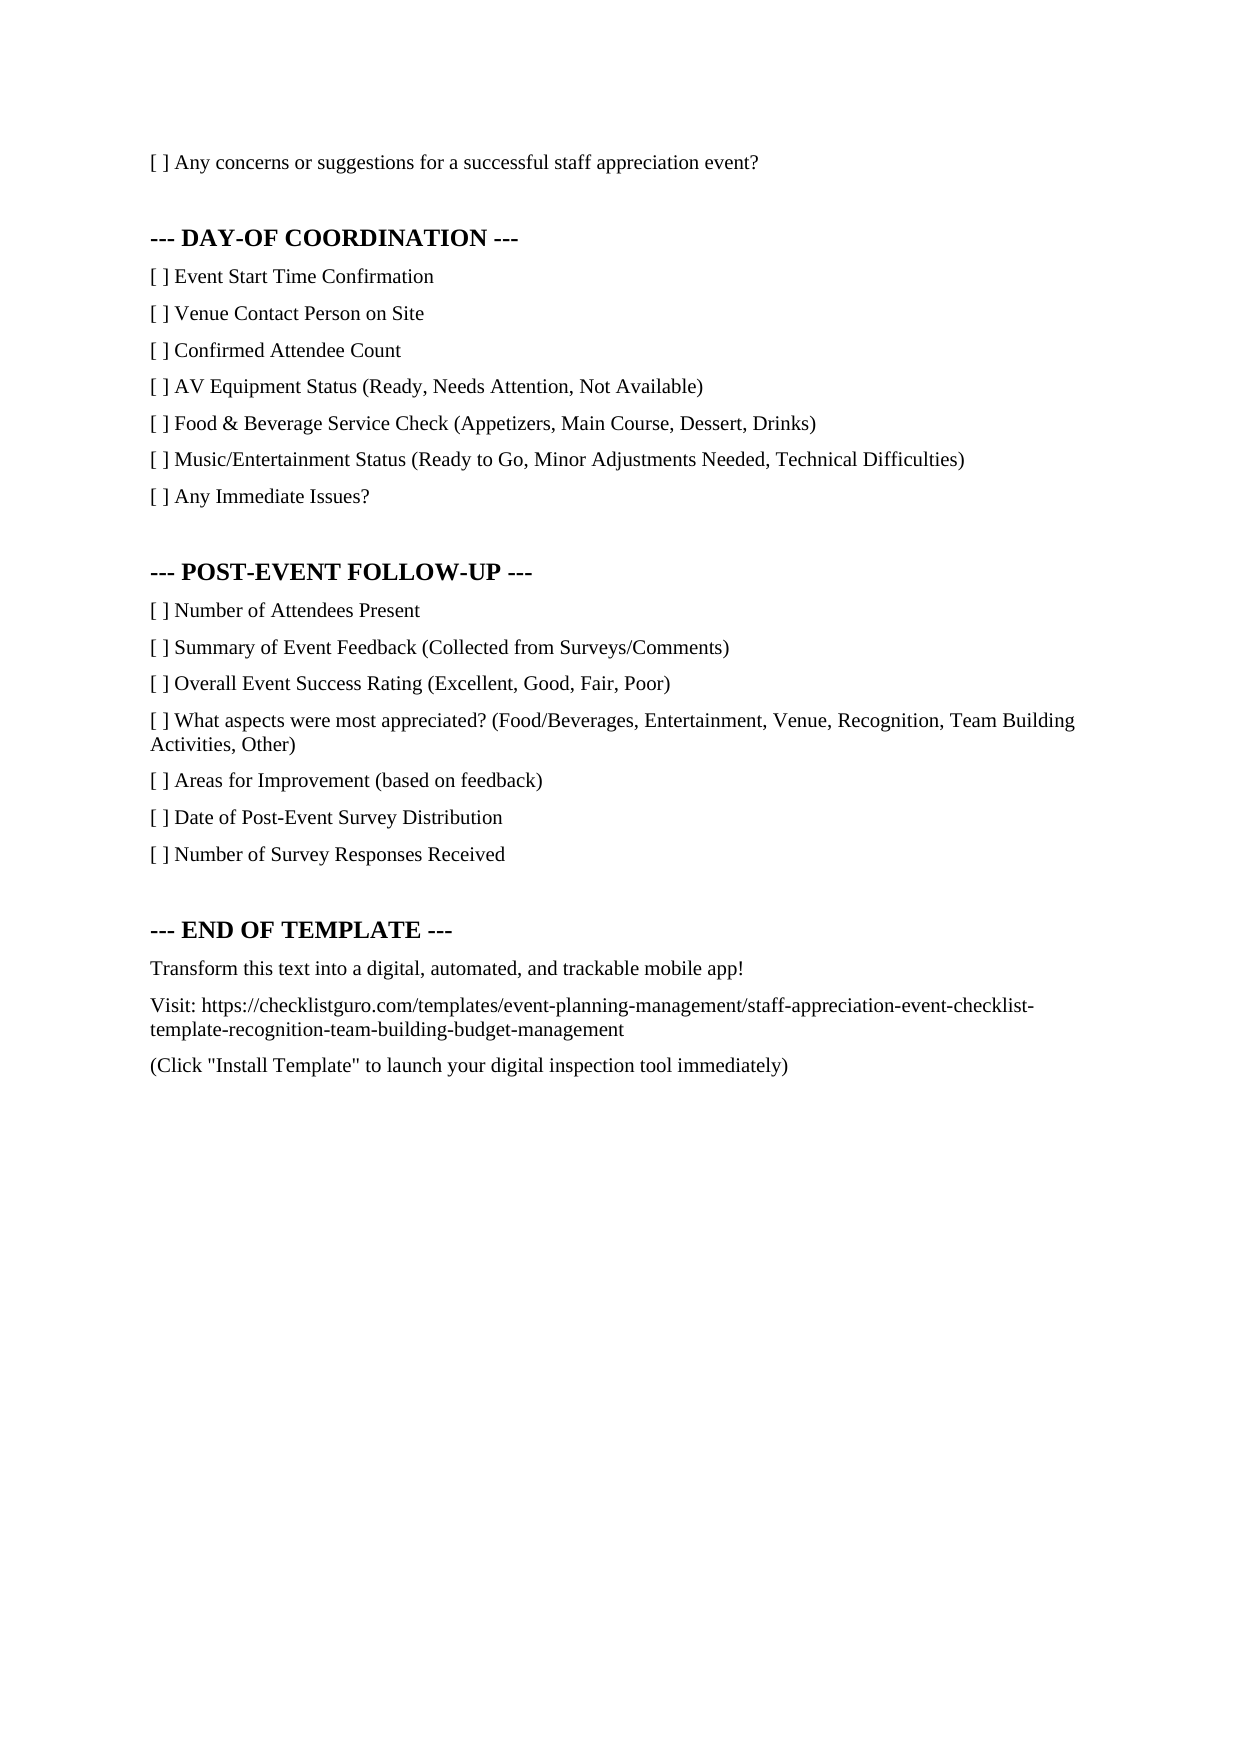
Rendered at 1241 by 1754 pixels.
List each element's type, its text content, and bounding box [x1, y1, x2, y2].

text [ ] Any Immediate Issues? [150, 484, 1090, 508]
text [ ] Confirmed Attendee Count [150, 337, 1090, 362]
text [ ] Summary of Event Feedback (Collected from Surveys/Comments) [150, 635, 1090, 659]
text [ ] Date of Post-Event Survey Distribution [150, 805, 1090, 829]
text (Click "Install Template" to launch your digital inspection tool immediately) [150, 1053, 1090, 1077]
text Visit: https://checklistguro.com/templates/event-planning-management/staff-appreciation-event-checklist-template-recognition-team-building-budget-management [150, 992, 1090, 1041]
text [ ] Venue Contact Person on Site [150, 301, 1090, 325]
text Transform this text into a digital, automated, and trackable mobile app! [150, 956, 1090, 980]
text --- POST-EVENT FOLLOW-UP --- [150, 557, 1090, 586]
text [ ] Music/Entertainment Status (Ready to Go, Minor Adjustments Needed, Technical Difficulties) [150, 447, 1090, 471]
text [ ] Event Start Time Confirmation [150, 264, 1090, 288]
text --- END OF TEMPLATE --- [150, 915, 1090, 943]
text [ ] AV Equipment Status (Ready, Needs Attention, Not Available) [150, 374, 1090, 398]
text [ ] What aspects were most appreciated? (Food/Beverages, Entertainment, Venue, Recognition, Team Building Activities, Other) [150, 708, 1090, 756]
text [ ] Number of Attendees Present [150, 598, 1090, 622]
text [ ] Food & Beverage Service Check (Appetizers, Main Course, Dessert, Drinks) [150, 411, 1090, 435]
text [ ] Areas for Improvement (based on feedback) [150, 768, 1090, 792]
text [ ] Overall Event Success Rating (Excellent, Good, Fair, Poor) [150, 671, 1090, 695]
text --- DAY-OF COORDINATION --- [150, 223, 1090, 252]
text [ ] Any concerns or suggestions for a successful staff appreciation event? [150, 150, 1090, 174]
text [ ] Number of Survey Responses Received [150, 842, 1090, 866]
